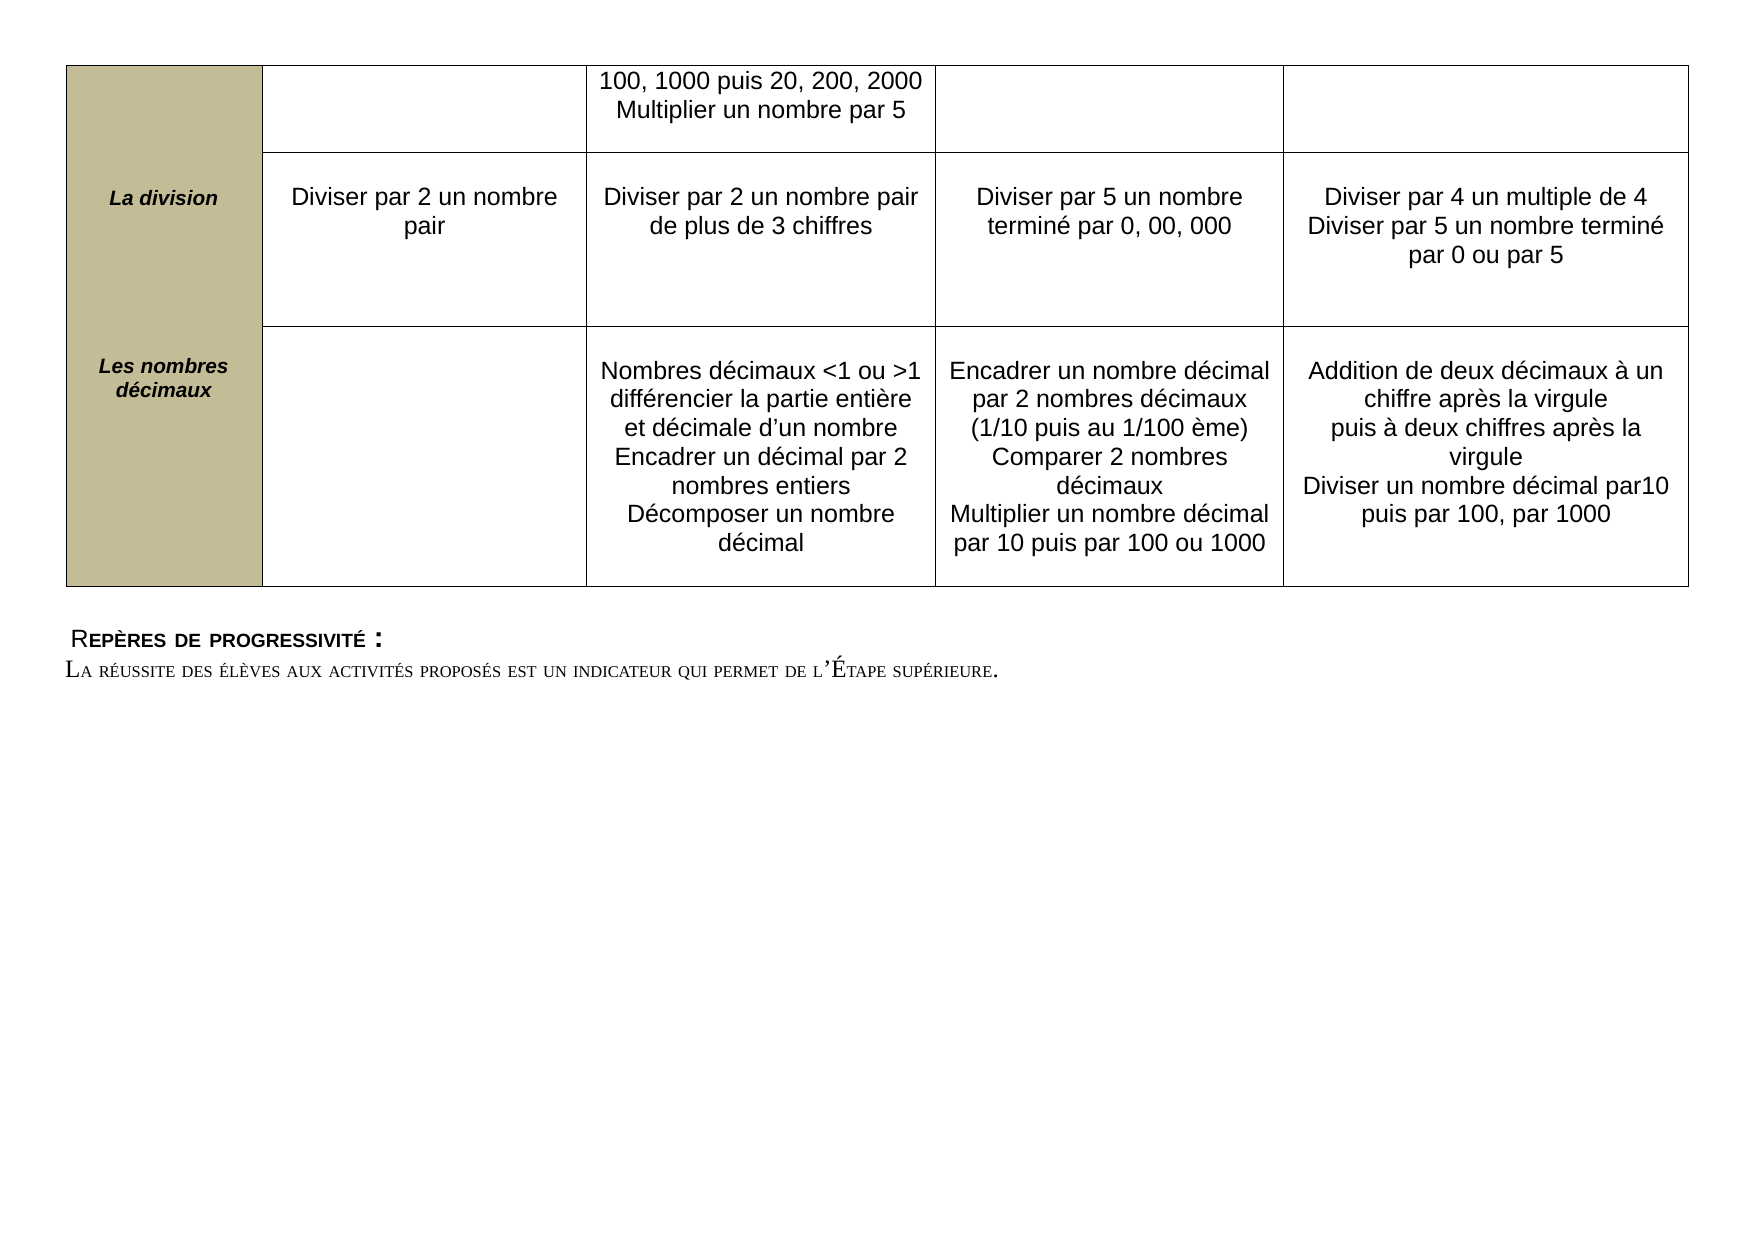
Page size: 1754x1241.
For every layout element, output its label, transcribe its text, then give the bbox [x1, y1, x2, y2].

table_cell Diviser par 2 un nombre pair de plus de 3 chiffres [587, 153, 935, 326]
table_cell [1284, 66, 1688, 152]
table_cell La division Les nombres décimaux [67, 66, 262, 586]
table_cell Encadrer un nombre décimal par 2 nombres décimaux (1/10 puis au 1/100 ème) Comparer 2 nombres décimaux Multiplier un nombre décimal par 10 puis par 100 ou 1000 [936, 327, 1283, 586]
table_cell Diviser par 2 un nombre pair [263, 153, 586, 326]
text R Repères de progressivité : [0, 620, 1689, 654]
table_cell [263, 66, 586, 152]
table_cell Diviser par 4 un multiple de 4 Diviser par 5 un nombre terminé par 0 ou par 5 [1284, 153, 1688, 326]
table_cell 100, 1000 puis 20, 200, 2000 Multiplier un nombre par 5 [587, 66, 935, 152]
table_cell [263, 327, 586, 586]
table_cell [936, 66, 1283, 152]
table_cell Addition de deux décimaux à un chiffre après la virgule puis à deux chiffres après la virgule Diviser un nombre décimal par10 puis par 100, par 1000 [1284, 327, 1688, 586]
table_cell Nombres décimaux <1 ou >1 différencier la partie entière et décimale d’un nombre Encadrer un décimal par 2 nombres entiers Décomposer un nombre décimal [587, 327, 935, 586]
table_cell Diviser par 5 un nombre terminé par 0, 00, 000 [936, 153, 1283, 326]
text La réussite des élèves aux activités proposés est un indicateur qui permet de l’Étape supérieure. [65, 654, 1689, 682]
